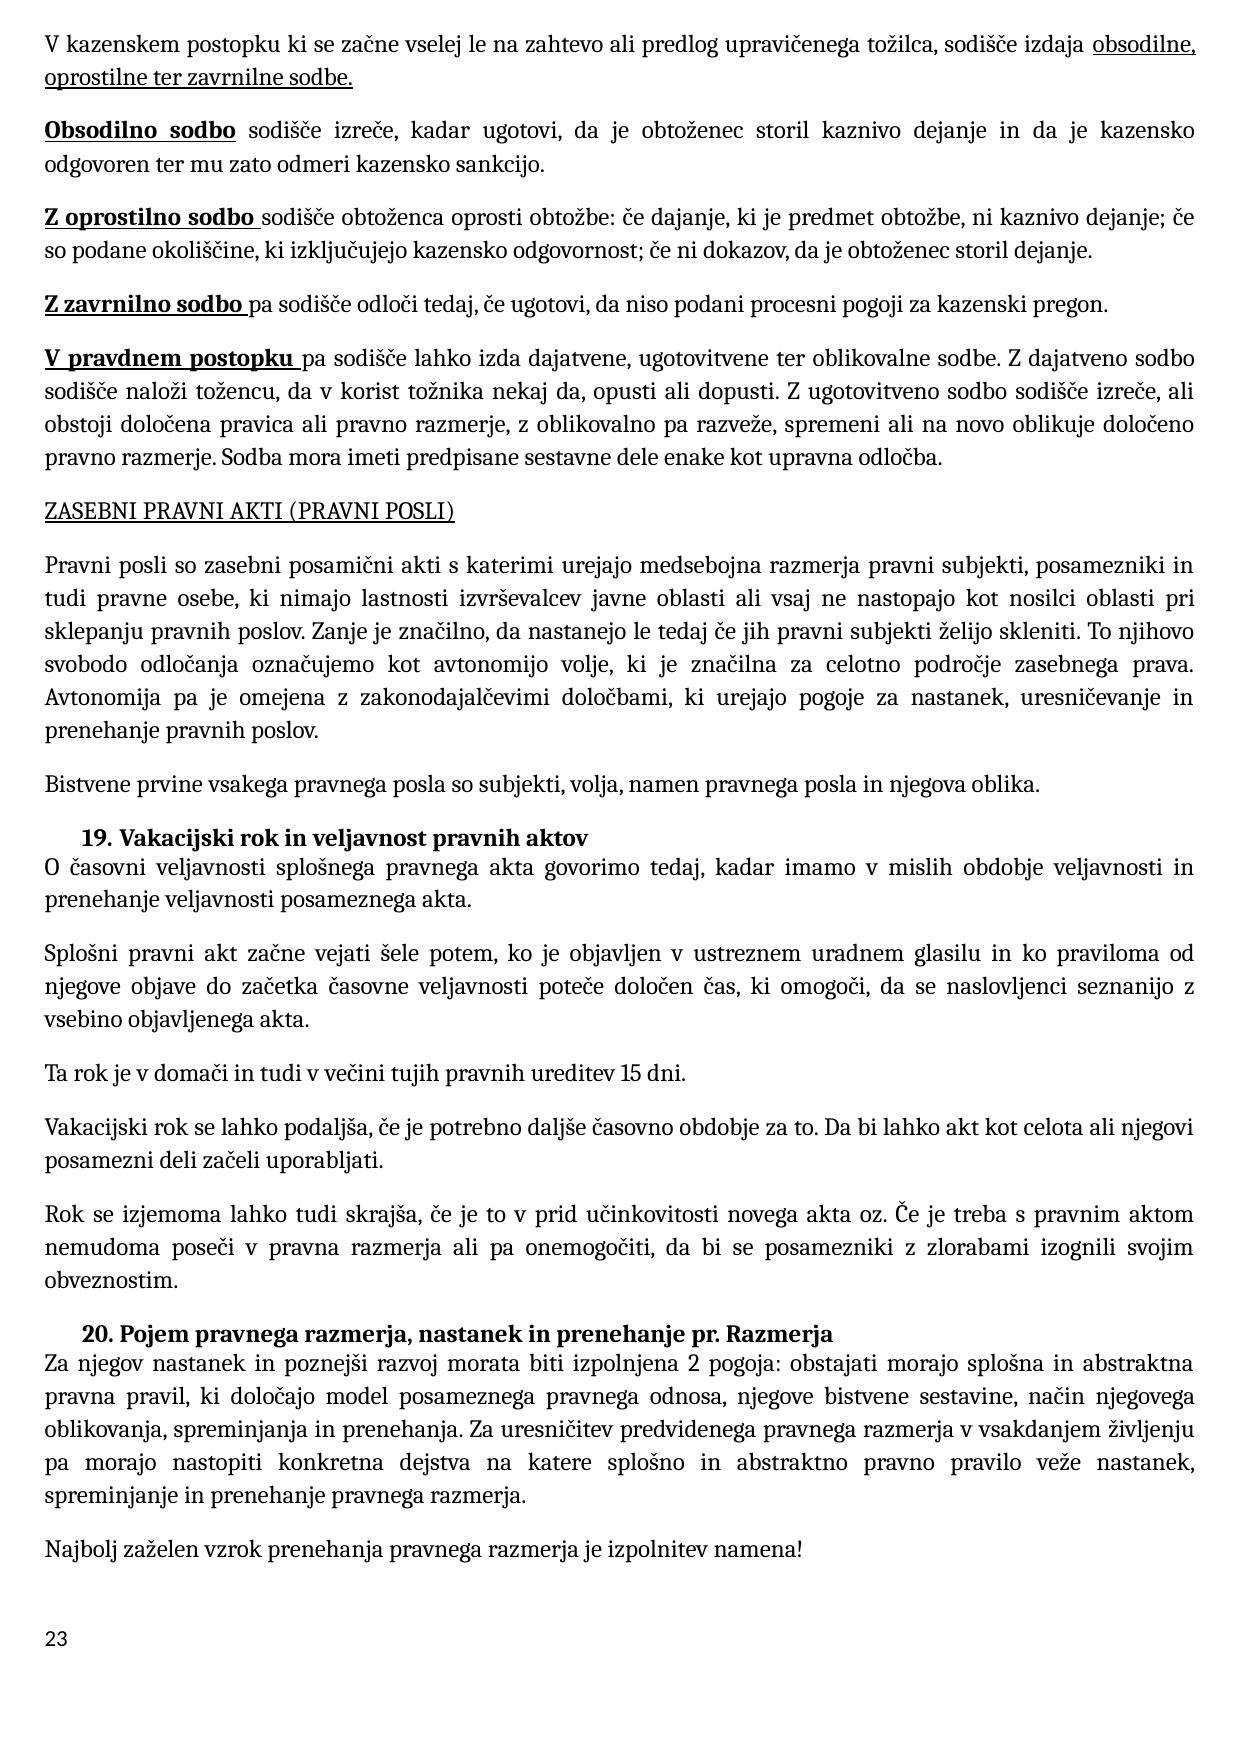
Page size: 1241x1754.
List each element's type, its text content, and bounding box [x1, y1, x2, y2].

text Z oprostilno sodbo sodišče obtoženca oprosti obtožbe: če dajanje, ki je predmet obtožbe, ni kaznivo dejanje; če so podane okoliščine, ki izključujejo kazensko odgovornost; če ni dokazov, da je obtoženec storil dejanje. [44, 203, 1196, 265]
text Rok se izjemoma lahko tudi skrajša, če je to v prid učinkovitosti novega akta oz. Če je treba s pravnim aktom nemudoma poseči v pravna razmerja ali pa onemogočiti, da bi se posamezniki z zlorabami izognili svojim obveznostim. [44, 1200, 1196, 1295]
list Pojem pravnega razmerja, nastanek in prenehanje pr. Razmerja [82, 1320, 1196, 1348]
text ZASEBNI PRAVNI AKTI (PRAVNI POSLI) [44, 497, 1196, 526]
text Ta rok je v domači in tudi v večini tujih pravnih ureditev 15 dni. [44, 1059, 1196, 1088]
text Z zavrnilno sodbo pa sodišče odloči tedaj, če ugotovi, da niso podani procesni pogoji za kazenski pregon. [44, 290, 1196, 319]
text O časovni veljavnosti splošnega pravnega akta govorimo tedaj, kadar imamo v mislih obdobje veljavnosti in prenehanje veljavnosti posameznega akta. [44, 852, 1196, 914]
text Za njegov nastanek in poznejši razvoj morata biti izpolnjena 2 pogoja: obstajati morajo splošna in abstraktna pravna pravil, ki določajo model posameznega pravnega odnosa, njegove bistvene sestavine, način njegovega oblikovanja, spreminjanja in prenehanja. Za uresničitev predvidenega pravnega razmerja v vsakdanjem življenju pa morajo nastopiti konkretna dejstva na katere splošno in abstraktno pravno pravilo veže nastanek, spreminjanje in prenehanje pravnega razmerja. [44, 1348, 1196, 1509]
text V kazenskem postopku ki se začne vselej le na zahtevo ali predlog upravičenega tožilca, sodišče izdaja obsodilne, oprostilne ter zavrnilne sodbe. [44, 29, 1196, 91]
text Vakacijski rok se lahko podaljša, če je potrebno daljše časovno obdobje za to. Da bi lahko akt kot celota ali njegovi posamezni deli začeli uporabljati. [44, 1113, 1196, 1175]
text Obsodilno sodbo sodišče izreče, kadar ugotovi, da je obtoženec storil kaznivo dejanje in da je kazensko odgovoren ter mu zato odmeri kazensko sankcijo. [44, 116, 1196, 178]
text Najbolj zaželen vzrok prenehanja pravnega razmerja je izpolnitev namena! [44, 1534, 1196, 1563]
text Pravni posli so zasebni posamični akti s katerimi urejajo medsebojna razmerja pravni subjekti, posamezniki in tudi pravne osebe, ki nimajo lastnosti izvrševalcev javne oblasti ali vsaj ne nastopajo kot nosilci oblasti pri sklepanju pravnih poslov. Zanje je značilno, da nastanejo le tedaj če jih pravni subjekti želijo skleniti. To njihovo svobodo odločanja označujemo kot avtonomijo volje, ki je značilna za celotno področje zasebnega prava. Avtonomija pa je omejena z zakonodajalčevimi določbami, ki urejajo pogoje za nastanek, uresničevanje in prenehanje pravnih poslov. [44, 551, 1196, 745]
list Vakacijski rok in veljavnost pravnih aktov [82, 824, 1196, 852]
text Splošni pravni akt začne vejati šele potem, ko je objavljen v ustreznem uradnem glasilu in ko praviloma od njegove objave do začetka časovne veljavnosti poteče določen čas, ki omogoči, da se naslovljenci seznanijo z vsebino objavljenega akta. [44, 939, 1196, 1034]
text V pravdnem postopku pa sodišče lahko izda dajatvene, ugotovitvene ter oblikovalne sodbe. Z dajatveno sodbo sodišče naloži tožencu, da v korist tožnika nekaj da, opusti ali dopusti. Z ugotovitveno sodbo sodišče izreče, ali obstoji določena pravica ali pravno razmerje, z oblikovalno pa razveže, spremeni ali na novo oblikuje določeno pravno razmerje. Sodba mora imeti predpisane sestavne dele enake kot upravna odločba. [44, 344, 1196, 472]
text Bistvene prvine vsakega pravnega posla so subjekti, volja, namen pravnega posla in njegova oblika. [44, 770, 1196, 798]
